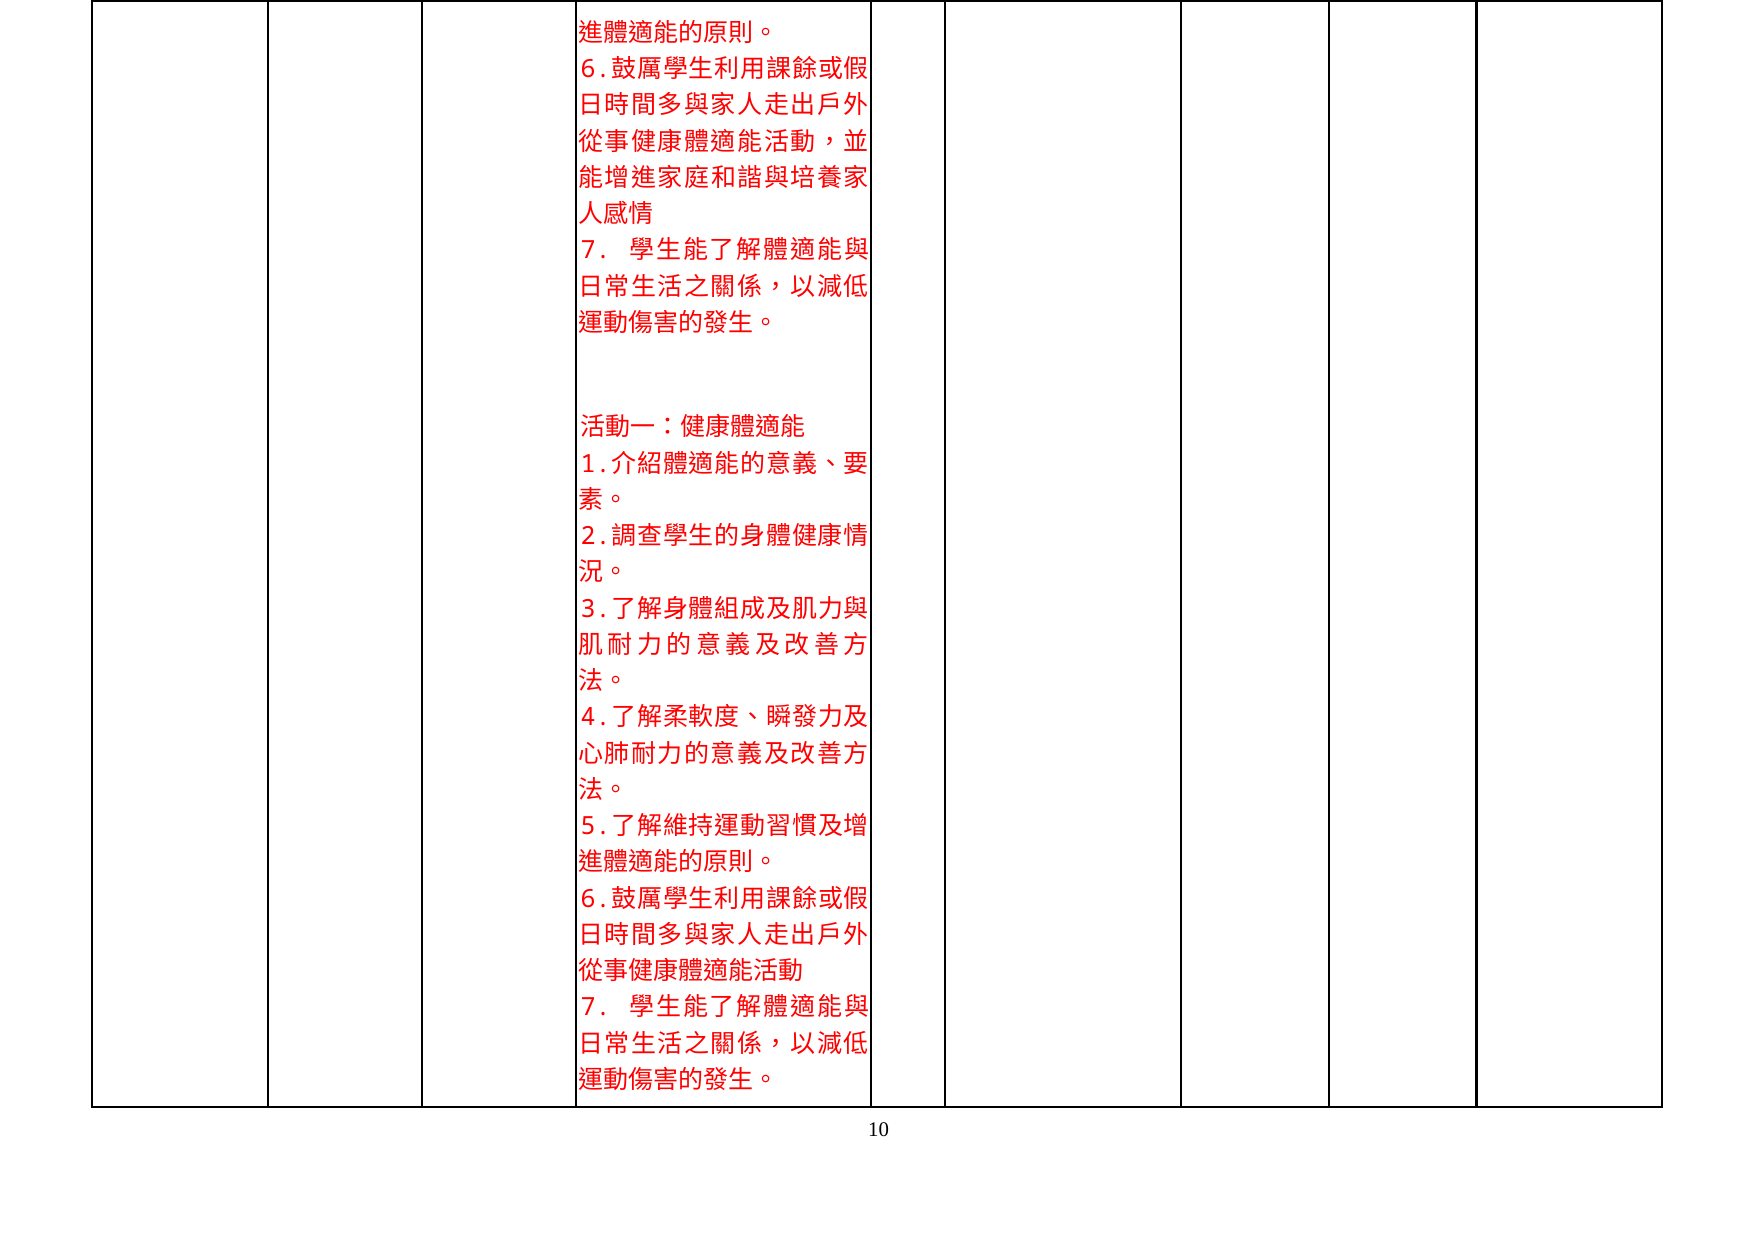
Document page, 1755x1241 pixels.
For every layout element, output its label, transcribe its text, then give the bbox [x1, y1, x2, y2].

table_cell [1478, 2, 1661, 1106]
table_cell 進體適能的原則。 6.鼓厲學生利用課餘或假日時間多與家人走出戶外從事健康體適能活動，並能增進家庭和諧與培養家人感情 7. 學生能了解體適能與日常生活之關係，以減低運動傷害的發生。 活動一：健康體適能 1.介紹體適能的意義、要素。 2.調查學生的身體健康情況。 3.了解身體組成及肌力與肌耐力的意義及改善方法。 4.了解柔軟度、瞬發力及心肺耐力的意義及改善方法。 5.了解維持運動習慣及增進體適能的原則。 6.鼓厲學生利用課餘或假日時間多與家人走出戶外從事健康體適能活動 7. 學生能了解體適能與日常生活之關係，以減低運動傷害的發生。 [577, 2, 870, 1106]
table_cell [872, 2, 944, 1106]
table_cell [1330, 2, 1475, 1106]
table_cell [1182, 2, 1328, 1106]
table_cell [423, 2, 575, 1106]
table_cell [269, 2, 421, 1106]
table_cell [946, 2, 1180, 1106]
table_cell [93, 2, 267, 1106]
